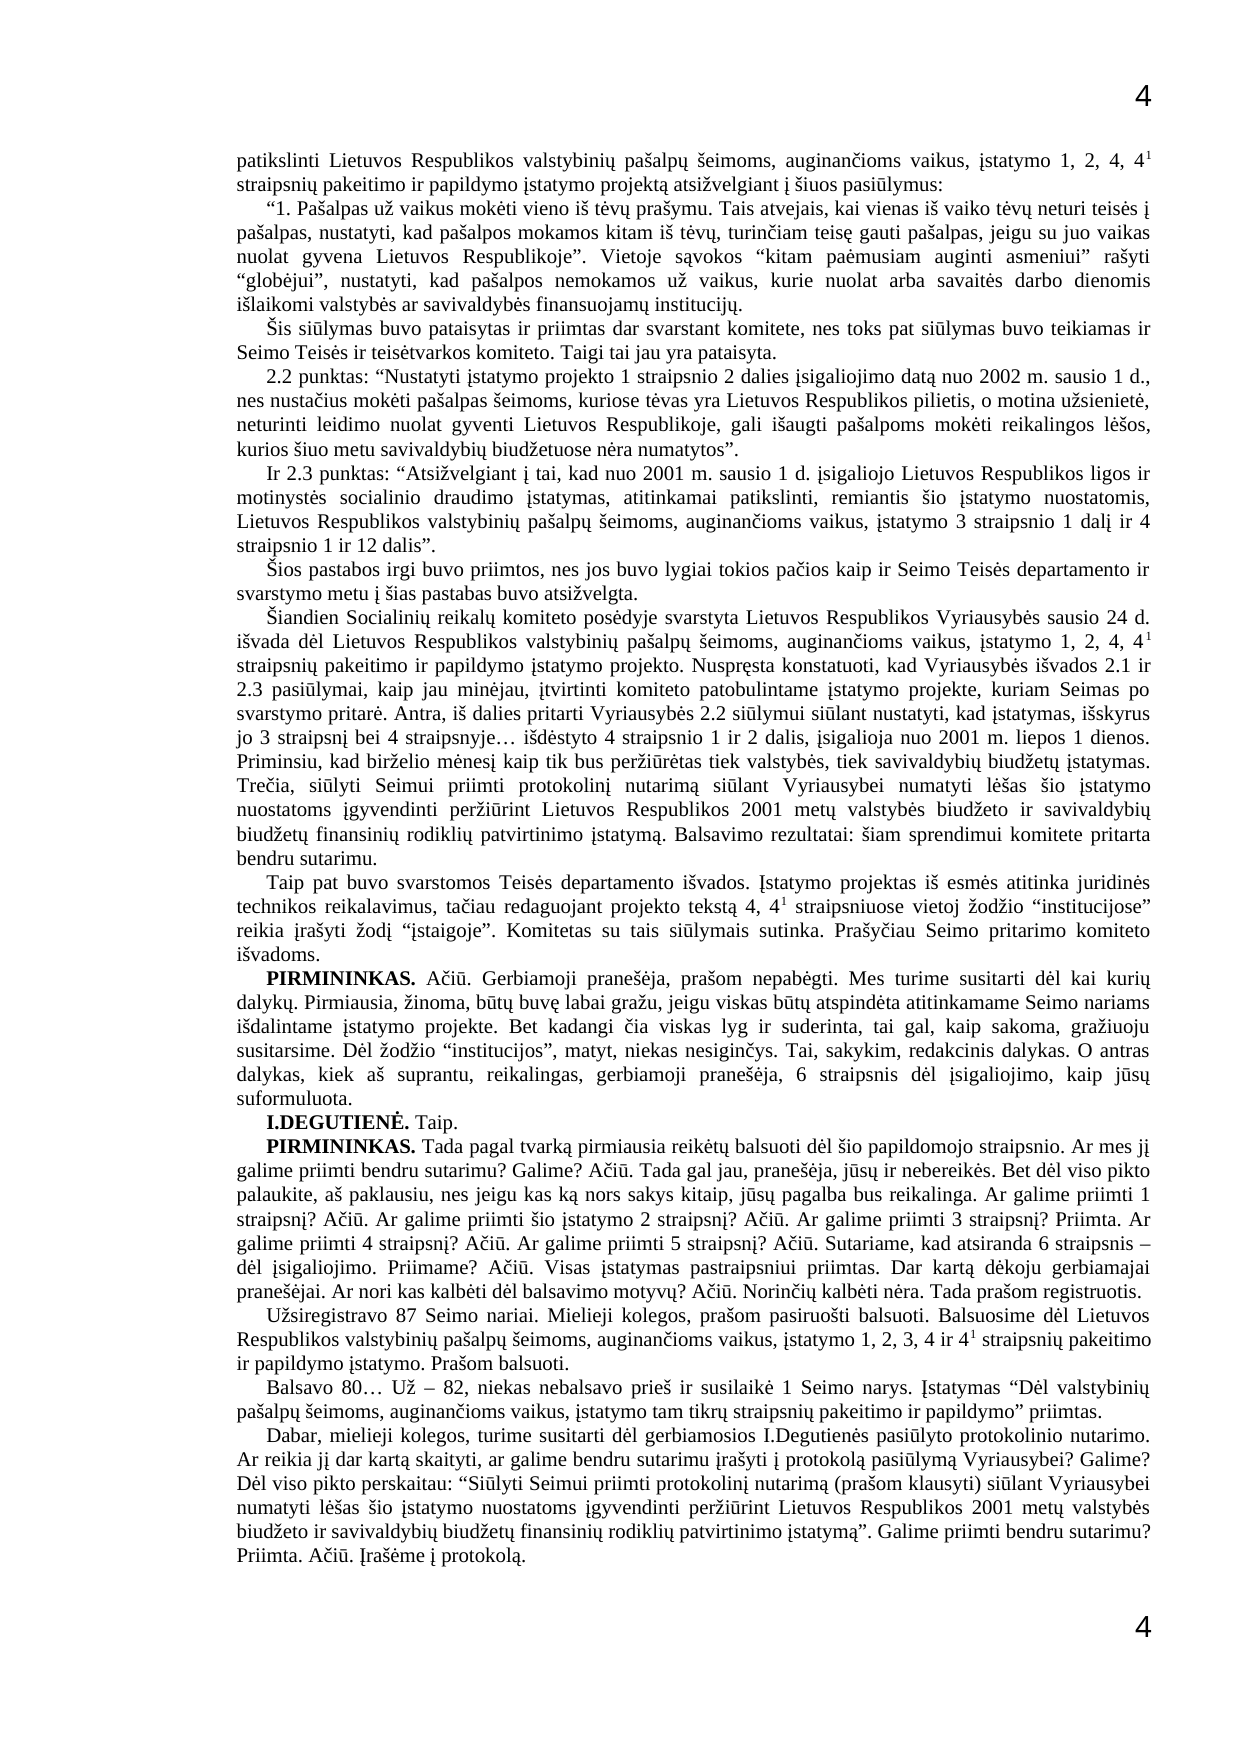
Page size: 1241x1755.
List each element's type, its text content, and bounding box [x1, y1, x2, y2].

text patikslinti Lietuvos Respublikos valstybinių pašalpų šeimoms, auginančioms vaikus, įstatymo 1, 2, 4, 41 straipsnių pakeitimo ir papildymo įstatymo projektą atsižvelgiant į šiuos pasiūlymus: [236, 148, 1152, 196]
text Šios pastabos irgi buvo priimtos, nes jos buvo lygiai tokios pačios kaip ir Seimo Teisės departamento ir svarstymo metu į šias pastabas buvo atsižvelgta. [236, 557, 1152, 605]
text Taip pat buvo svarstomos Teisės departamento išvados. Įstatymo projektas iš esmės atitinka juridinės technikos reikalavimus, tačiau redaguojant projekto tekstą 4, 41 straipsniuose vietoj žodžio “institucijose” reikia įrašyti žodį “įstaigoje”. Komitetas su tais siūlymais sutinka. Prašyčiau Seimo pritarimo komiteto išvadoms. [236, 869, 1152, 966]
text Dabar, mielieji kolegos, turime susitarti dėl gerbiamosios I.Degutienės pasiūlyto protokolinio nutarimo. Ar reikia jį dar kartą skaityti, ar galime bendru sutarimu įrašyti į protokolą pasiūlymą Vyriausybei? Galime? Dėl viso pikto perskaitau: “Siūlyti Seimui priimti protokolinį nutarimą (prašom klausyti) siūlant Vyriausybei numatyti lėšas šio įstatymo nuostatoms įgyvendinti peržiūrint Lietuvos Respublikos 2001 metų valstybės biudžeto ir savivaldybių biudžetų finansinių rodiklių patvirtinimo įstatymą”. Galime priimti bendru sutarimu? Priimta. Ačiū. Įrašėme į protokolą. [236, 1423, 1152, 1567]
text Šis siūlymas buvo pataisytas ir priimtas dar svarstant komitete, nes toks pat siūlymas buvo teikiamas ir Seimo Teisės ir teisėtvarkos komiteto. Taigi tai jau yra pataisyta. [236, 316, 1152, 364]
text Užsiregistravo 87 Seimo nariai. Mielieji kolegos, prašom pasiruošti balsuoti. Balsuosime dėl Lietuvos Respublikos valstybinių pašalpų šeimoms, auginančioms vaikus, įstatymo 1, 2, 3, 4 ir 41 straipsnių pakeitimo ir papildymo įstatymo. Prašom balsuoti. [236, 1303, 1152, 1375]
text PIRMININKAS. Ačiū. Gerbiamoji pranešėja, prašom nepabėgti. Mes turime susitarti dėl kai kurių dalykų. Pirmiausia, žinoma, būtų buvę labai gražu, jeigu viskas būtų atspindėta atitinkamame Seimo nariams išdalintame įstatymo projekte. Bet kadangi čia viskas lyg ir suderinta, tai gal, kaip sakoma, gražiuoju susitarsime. Dėl žodžio “institucijos”, matyt, niekas nesiginčys. Tai, sakykim, redakcinis dalykas. O antras dalykas, kiek aš suprantu, reikalingas, gerbiamoji pranešėja, 6 straipsnis dėl įsigaliojimo, kaip jūsų suformuluota. [236, 966, 1152, 1110]
text Šiandien Socialinių reikalų komiteto posėdyje svarstyta Lietuvos Respublikos Vyriausybės sausio 24 d. išvada dėl Lietuvos Respublikos valstybinių pašalpų šeimoms, auginančioms vaikus, įstatymo 1, 2, 4, 41 straipsnių pakeitimo ir papildymo įstatymo projekto. Nuspręsta konstatuoti, kad Vyriausybės išvados 2.1 ir 2.3 pasiūlymai, kaip jau minėjau, įtvirtinti komiteto patobulintame įstatymo projekte, kuriam Seimas po svarstymo pritarė. Antra, iš dalies pritarti Vyriausybės 2.2 siūlymui siūlant nustatyti, kad įstatymas, išskyrus jo 3 straipsnį bei 4 straipsnyje… išdėstyto 4 straipsnio 1 ir 2 dalis, įsigalioja nuo 2001 m. liepos 1 dienos. Priminsiu, kad birželio mėnesį kaip tik bus peržiūrėtas tiek valstybės, tiek savivaldybių biudžetų įstatymas. Trečia, siūlyti Seimui priimti protokolinį nutarimą siūlant Vyriausybei numatyti lėšas šio įstatymo nuostatoms įgyvendinti peržiūrint Lietuvos Respublikos 2001 metų valstybės biudžeto ir savivaldybių biudžetų finansinių rodiklių patvirtinimo įstatymą. Balsavimo rezultatai: šiam sprendimui komitete pritarta bendru sutarimu. [236, 605, 1152, 869]
text “1. Pašalpas už vaikus mokėti vieno iš tėvų prašymu. Tais atvejais, kai vienas iš vaiko tėvų neturi teisės į pašalpas, nustatyti, kad pašalpos mokamos kitam iš tėvų, turinčiam teisę gauti pašalpas, jeigu su juo vaikas nuolat gyvena Lietuvos Respublikoje”. Vietoje sąvokos “kitam paėmusiam auginti asmeniui” rašyti “globėjui”, nustatyti, kad pašalpos nemokamos už vaikus, kurie nuolat arba savaitės darbo dienomis išlaikomi valstybės ar savivaldybės finansuojamų institucijų. [236, 196, 1152, 316]
text Balsavo 80… Už – 82, niekas nebalsavo prieš ir susilaikė 1 Seimo narys. Įstatymas “Dėl valstybinių pašalpų šeimoms, auginančioms vaikus, įstatymo tam tikrų straipsnių pakeitimo ir papildymo” priimtas. [236, 1375, 1152, 1423]
text I.DEGUTIENĖ. Taip. [236, 1110, 1152, 1134]
text 2.2 punktas: “Nustatyti įstatymo projekto 1 straipsnio 2 dalies įsigaliojimo datą nuo 2002 m. sausio 1 d., nes nustačius mokėti pašalpas šeimoms, kuriose tėvas yra Lietuvos Respublikos pilietis, o motina užsienietė, neturinti leidimo nuolat gyventi Lietuvos Respublikoje, gali išaugti pašalpoms mokėti reikalingos lėšos, kurios šiuo metu savivaldybių biudžetuose nėra numatytos”. [236, 364, 1152, 461]
text PIRMININKAS. Tada pagal tvarką pirmiausia reikėtų balsuoti dėl šio papildomojo straipsnio. Ar mes jį galime priimti bendru sutarimu? Galime? Ačiū. Tada gal jau, pranešėja, jūsų ir nebereikės. Bet dėl viso pikto palaukite, aš paklausiu, nes jeigu kas ką nors sakys kitaip, jūsų pagalba bus reikalinga. Ar galime priimti 1 straipsnį? Ačiū. Ar galime priimti šio įstatymo 2 straipsnį? Ačiū. Ar galime priimti 3 straipsnį? Priimta. Ar galime priimti 4 straipsnį? Ačiū. Ar galime priimti 5 straipsnį? Ačiū. Sutariame, kad atsiranda 6 straipsnis – dėl įsigaliojimo. Priimame? Ačiū. Visas įstatymas pastraipsniui priimtas. Dar kartą dėkoju gerbiamajai pranešėjai. Ar nori kas kalbėti dėl balsavimo motyvų? Ačiū. Norinčių kalbėti nėra. Tada prašom registruotis. [236, 1134, 1152, 1303]
text Ir 2.3 punktas: “Atsižvelgiant į tai, kad nuo 2001 m. sausio 1 d. įsigaliojo Lietuvos Respublikos ligos ir motinystės socialinio draudimo įstatymas, atitinkamai patikslinti, remiantis šio įstatymo nuostatomis, Lietuvos Respublikos valstybinių pašalpų šeimoms, auginančioms vaikus, įstatymo 3 straipsnio 1 dalį ir 4 straipsnio 1 ir 12 dalis”. [236, 461, 1152, 557]
